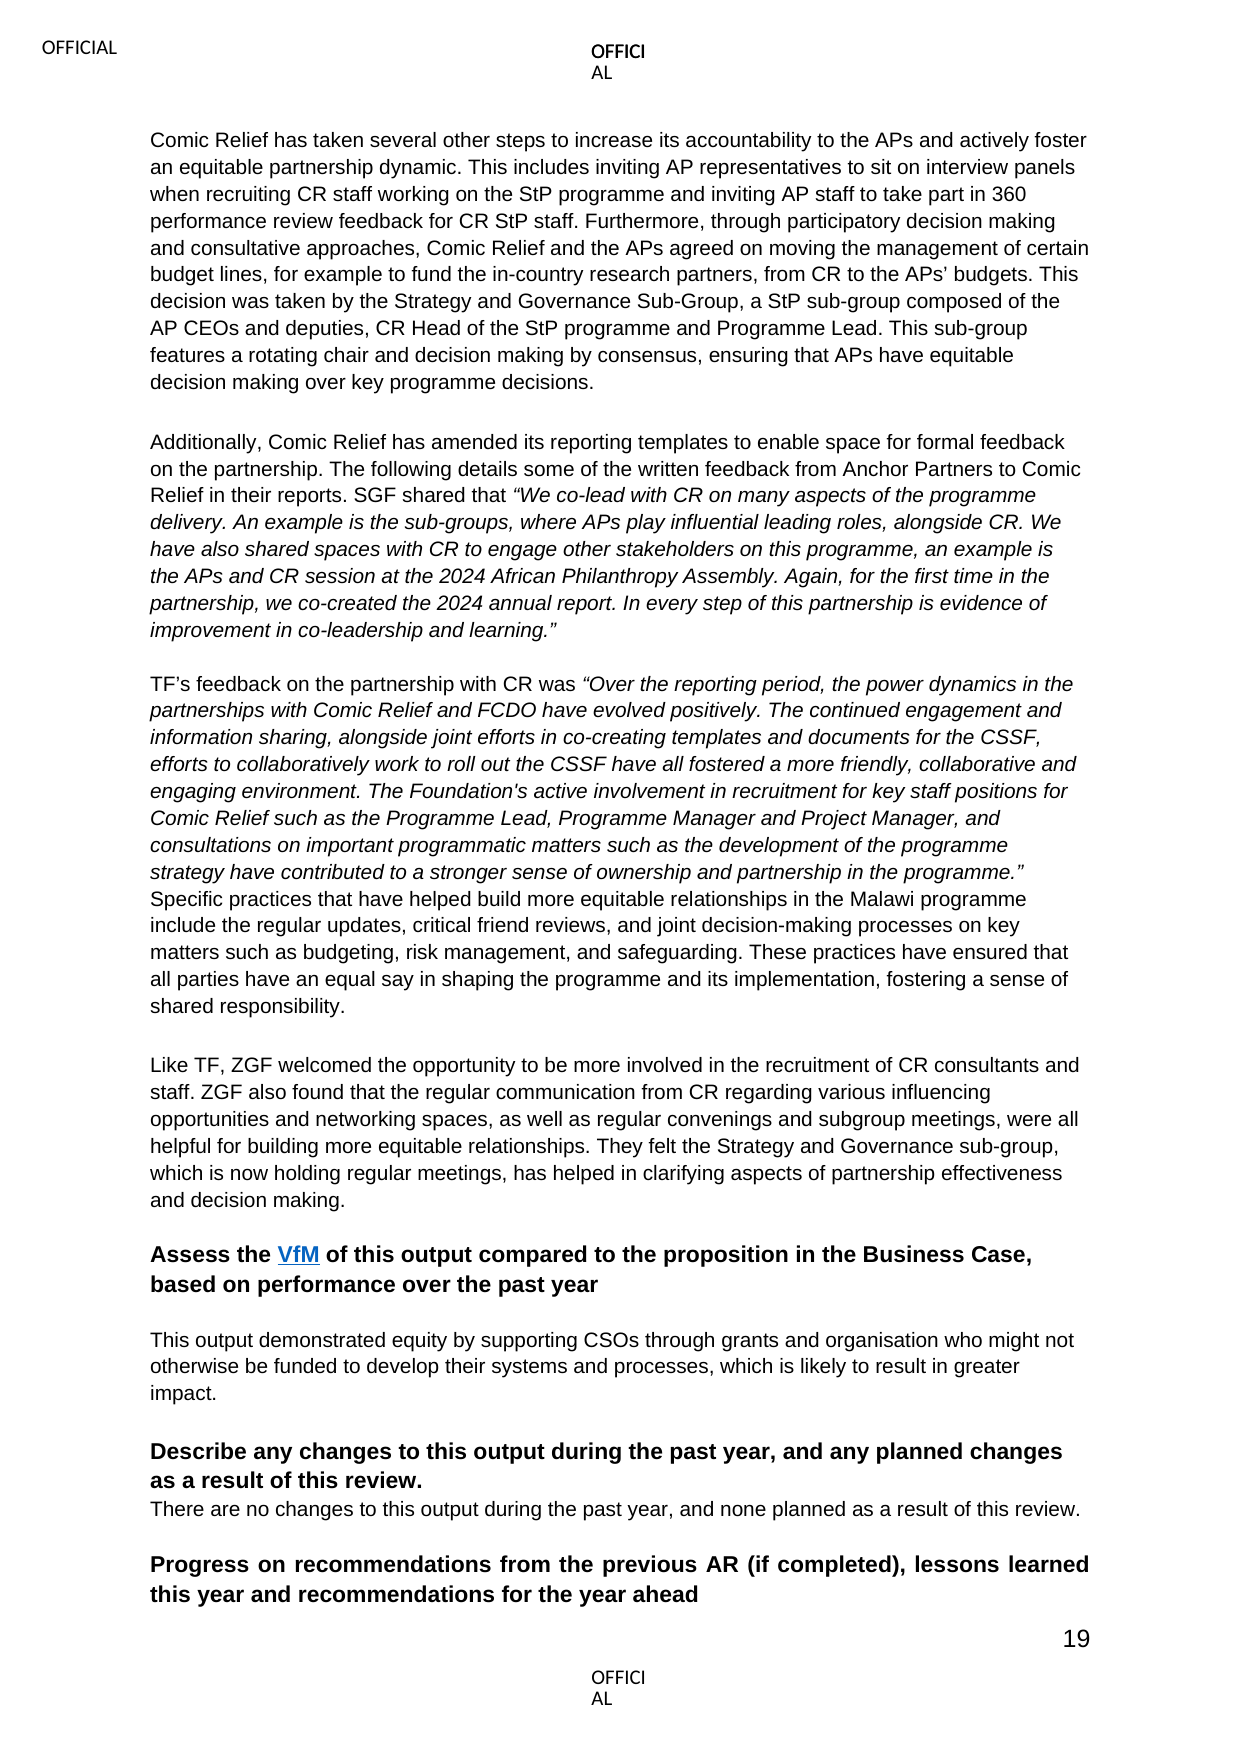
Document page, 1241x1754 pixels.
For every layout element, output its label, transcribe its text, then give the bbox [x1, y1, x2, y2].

text Like TF, ZGF welcomed the opportunity to be more involved in the recruitment of CR consultants and staff. ZGF also found that the regular communication from CR regarding various influencing opportunities and networking spaces, as well as regular convenings and subgroup meetings, were all helpful for building more equitable relationships. They felt the Strategy and Governance sub-group, which is now holding regular meetings, has helped in clarifying aspects of partnership effectiveness and decision making. [150, 1054, 1090, 1211]
text Describe any changes to this output during the past year, and any planned changes as a result of this review. [150, 1438, 1090, 1494]
text TF’s feedback on the partnership with CR was “Over the reporting period, the power dynamics in the partnerships with Comic Relief and FCDO have evolved positively. The continued engagement and information sharing, alongside joint efforts in co-creating templates and documents for the CSSF, efforts to collaboratively work to roll out the CSSF have all fostered a more friendly, collaborative and engaging environment. The Foundation's active involvement in recruitment for key staff positions for Comic Relief such as the Programme Lead, Programme Manager and Project Manager, and consultations on important programmatic matters such as the development of the programme strategy have contributed to a stronger sense of ownership and partnership in the programme.” Specific practices that have helped build more equitable relationships in the Malawi programme include the regular updates, critical friend reviews, and joint decision-making processes on key matters such as budgeting, risk management, and safeguarding. These practices have ensured that all parties have an equal say in shaping the programme and its implementation, fostering a sense of shared responsibility. [150, 672, 1090, 1018]
text Progress on recommendations from the previous AR (if completed), lessons learned this year and recommendations for the year ahead [150, 1552, 1090, 1607]
text Assess the VfM of this output compared to the proposition in the Business Case, based on performance over the past year [150, 1242, 1090, 1297]
text Additionally, Comic Relief has amended its reporting templates to enable space for formal feedback on the partnership. The following details some of the written feedback from Anchor Partners to Comic Relief in their reports. SGF shared that “We co-lead with CR on many aspects of the programme delivery. An example is the sub-groups, where APs play influential leading roles, alongside CR. We have also shared spaces with CR to engage other stakeholders on this programme, an example is the APs and CR session at the 2024 African Philanthropy Assembly. Again, for the first time in the partnership, we co-created the 2024 annual report. In every step of this partnership is evidence of improvement in co-leadership and learning.” [150, 430, 1090, 642]
text There are no changes to this output during the past year, and none planned as a result of this review. [150, 1498, 1090, 1521]
text This output demonstrated equity by supporting CSOs through grants and organisation who might not otherwise be funded to develop their systems and processes, which is likely to result in greater impact. [150, 1328, 1090, 1405]
text Comic Relief has taken several other steps to increase its accountability to the APs and actively foster an equitable partnership dynamic. This includes inviting AP representatives to sit on interview panels when recruiting CR staff working on the StP programme and inviting AP staff to take part in 360 performance review feedback for CR StP staff. Furthermore, through participatory decision making and consultative approaches, Comic Relief and the APs agreed on moving the management of certain budget lines, for example to fund the in-country research partners, from CR to the APs’ budgets. This decision was taken by the Strategy and Governance Sub-Group, a StP sub-group composed of the AP CEOs and deputies, CR Head of the StP programme and Programme Lead. This sub-group features a rotating chair and decision making by consensus, ensuring that APs have equitable decision making over key programme decisions. [150, 128, 1090, 426]
